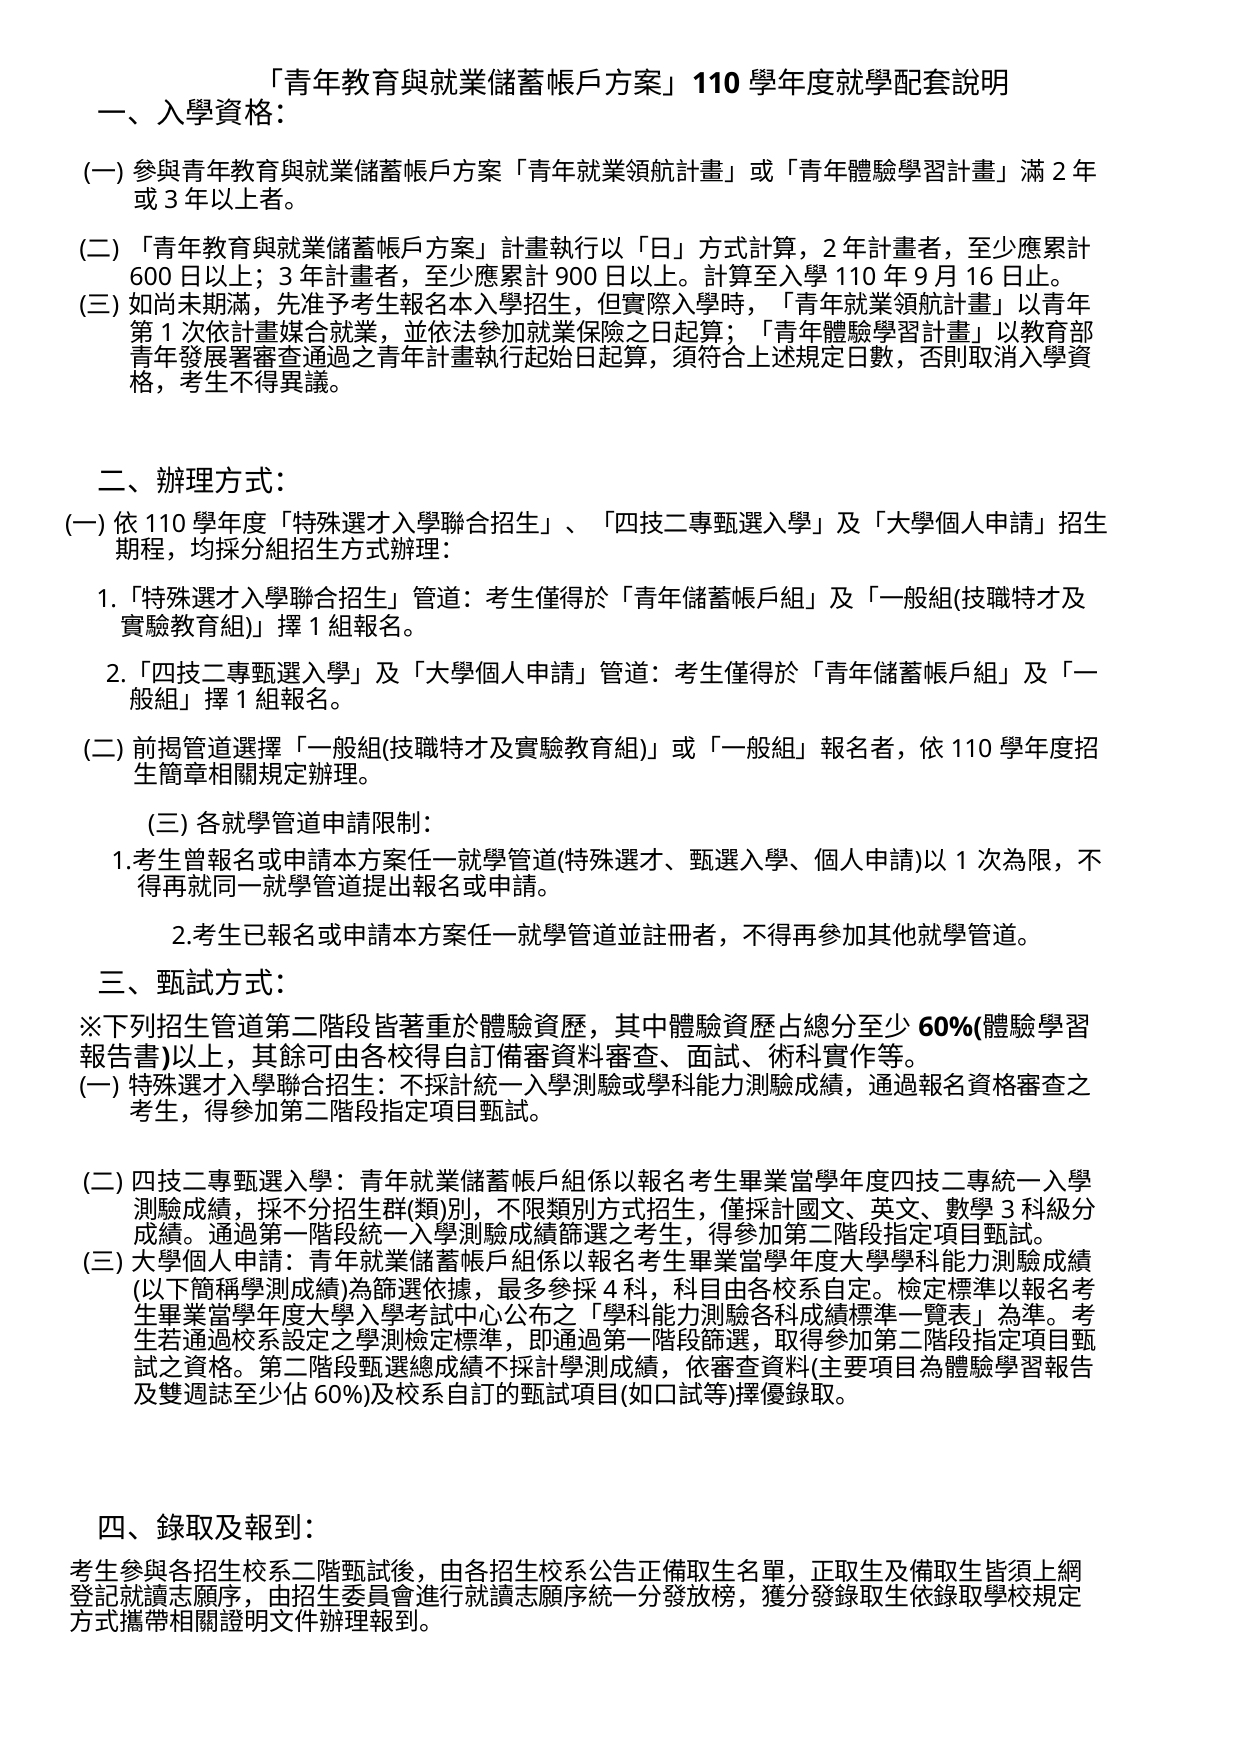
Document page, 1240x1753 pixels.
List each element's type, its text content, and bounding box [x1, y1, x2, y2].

text (以下簡稱學測成績)為篩選依據，最多參採 4 科，科目由各校系自定。檢定標準以報名考 [133, 1276, 1231, 1304]
text 600 日以上；3 年計畫者，至少應累計 900 日以上。計算至入學 110 年 9 月 16 日止。 [129, 263, 1231, 291]
text 2.考生已報名或申請本方案任一就學管道並註冊者，不得再參加其他就學管道。 [171, 922, 1153, 950]
text 1.考生曾報名或申請本方案任一就學管道(特殊選才、甄選入學、個人申請)以 1 次為限，不 [111, 847, 1231, 875]
text 得再就同一就學管道提出報名或申請。 [137, 875, 1231, 900]
text 四、錄取及報到： [98, 1515, 358, 1544]
text 生簡章相關規定辦理。 [133, 763, 1231, 788]
text 生若通過校系設定之學測檢定標準，即通過第一階段篩選，取得參加第二階段指定項目甄 [133, 1329, 1231, 1354]
text 般組」擇 1 組報名。 [129, 688, 1231, 713]
text (二) 四技二專甄選入學：青年就業儲蓄帳戶組係以報名考生畢業當學年度四技二專統一入學 [83, 1168, 1231, 1196]
text 試之資格。第二階段甄選總成績不採計學測成績，依審查資料(主要項目為體驗學習報告 [133, 1354, 1231, 1382]
text (一) 特殊選才入學聯合招生：不採計統一入學測驗或學科能力測驗成績，通過報名資格審查之 [79, 1073, 1231, 1100]
text 成績。通過第一階段統一入學測驗成績篩選之考生，得參加第二階段指定項目甄試。 [133, 1224, 1231, 1249]
text 1.「特殊選才入學聯合招生」管道：考生僅得於「青年儲蓄帳戶組」及「一般組(技職特才及 [96, 586, 1231, 613]
text 考生參與各招生校系二階甄試後，由各招生校系公告正備取生名單，正取生及備取生皆須上網 [69, 1560, 1231, 1585]
text 報告書)以上，其餘可由各校得自訂備審資料審查、面試、術科實作等。 [79, 1043, 1231, 1073]
text 青年發展署審查通過之青年計畫執行起始日起算，須符合上述規定日數，否則取消入學資 [129, 347, 1231, 372]
text 考生，得參加第二階段指定項目甄試。 [129, 1100, 1231, 1125]
text 一、入學資格： [98, 100, 1122, 129]
text (二) 前揭管道選擇「一般組(技職特才及實驗教育組)」或「一般組」報名者，依 110 學年度招 [83, 735, 1231, 763]
text 實驗教育組)」擇 1 組報名。 [120, 613, 1231, 641]
text ※下列招生管道第二階段皆著重於體驗資歷，其中體驗資歷占總分至少 60%(體驗學習 [79, 1013, 1231, 1043]
text 2.「四技二專甄選入學」及「大學個人申請」管道：考生僅得於「青年儲蓄帳戶組」及「一 [106, 660, 1231, 688]
text 登記就讀志願序，由招生委員會進行就讀志願序統一分發放榜，獲分發錄取生依錄取學校規定 [69, 1585, 1231, 1610]
text 生畢業當學年度大學入學考試中心公布之「學科能力測驗各科成績標準一覽表」為準。考 [133, 1304, 1231, 1329]
text 三、甄試方式： [98, 970, 329, 999]
text 及雙週誌至少佔 60%)及校系自訂的甄試項目(如口試等)擇優錄取。 [133, 1382, 1231, 1409]
text (一) 參與青年教育與就業儲蓄帳戶方案「青年就業領航計畫」或「青年體驗學習計畫」滿 2 年 [83, 158, 1231, 186]
text 期程，均採分組招生方式辦理： [115, 538, 1231, 563]
text 第 1 次依計畫媒合就業，並依法參加就業保險之日起算；「青年體驗學習計畫」以教育部 [129, 319, 1231, 347]
text (三) 如尚未期滿，先准予考生報名本入學招生，但實際入學時，「青年就業領航計畫」以青年 [79, 291, 1231, 319]
text (二) 「青年教育與就業儲蓄帳戶方案」計畫執行以「日」方式計算，2 年計畫者，至少應累計 [79, 236, 1231, 263]
text 測驗成績，採不分招生群(類)別，不限類別方式招生，僅採計國文、英文、數學 3 科級分 [133, 1196, 1231, 1224]
text 方式攜帶相關證明文件辦理報到。 [69, 1610, 1231, 1635]
text 二、辦理方式： [98, 468, 329, 497]
text (三) 各就學管道申請限制： [148, 810, 475, 838]
text (三) 大學個人申請：青年就業儲蓄帳戶組係以報名考生畢業當學年度大學學科能力測驗成績 [83, 1249, 1231, 1276]
text 格，考生不得異議。 [129, 372, 1231, 397]
text 「青年教育與就業儲蓄帳戶方案」110 學年度就學配套說明 [254, 68, 1122, 100]
text 或 3 年以上者。 [133, 186, 1231, 214]
text (一) 依 110 學年度「特殊選才入學聯合招生」、「四技二專甄選入學」及「大學個人申請」招生 [65, 511, 1231, 538]
